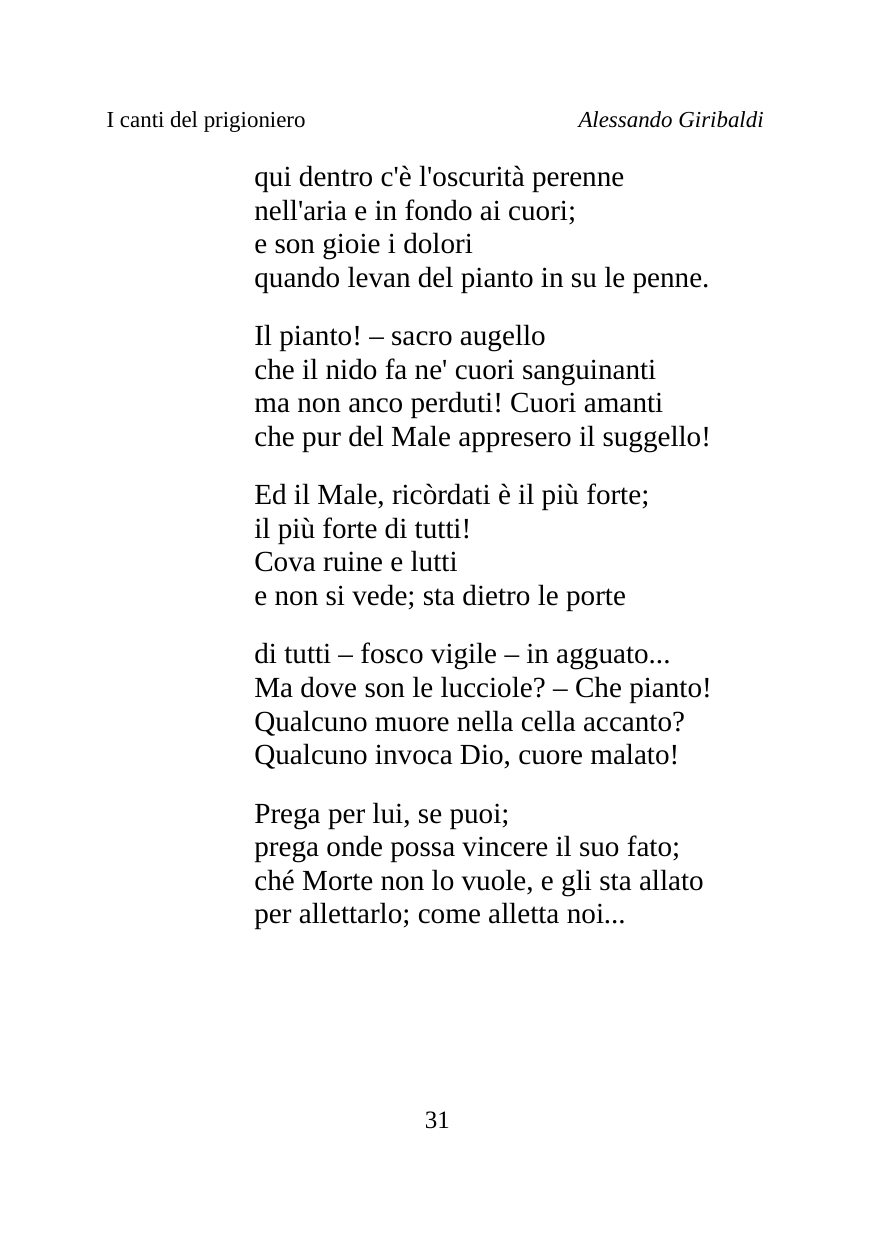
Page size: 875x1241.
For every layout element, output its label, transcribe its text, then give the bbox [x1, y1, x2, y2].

text Ed il Male, ricòrdati è il più forte; il più forte di tutti! Cova ruine e lutti e non si vede; sta dietro le porte [254, 477, 768, 612]
text Il pianto! – sacro augello che il nido fa ne' cuori sanguinanti ma non anco perduti! Cuori amanti che pur del Male appresero il suggello! [254, 318, 768, 452]
text Prega per lui, se puoi; prega onde possa vincere il suo fato; ché Morte non lo vuole, e gli sta allato per allettarlo; come alletta noi... [254, 796, 768, 930]
text qui dentro c'è l'oscurità perenne nell'aria e in fondo ai cuori; e son gioie i dolori quando levan del pianto in su le penne. [254, 159, 768, 293]
text di tutti – fosco vigile – in agguato... Ma dove son le lucciole? – Che pianto! Qualcuno muore nella cella accanto? Qualcuno invoca Dio, cuore malato! [254, 637, 768, 771]
